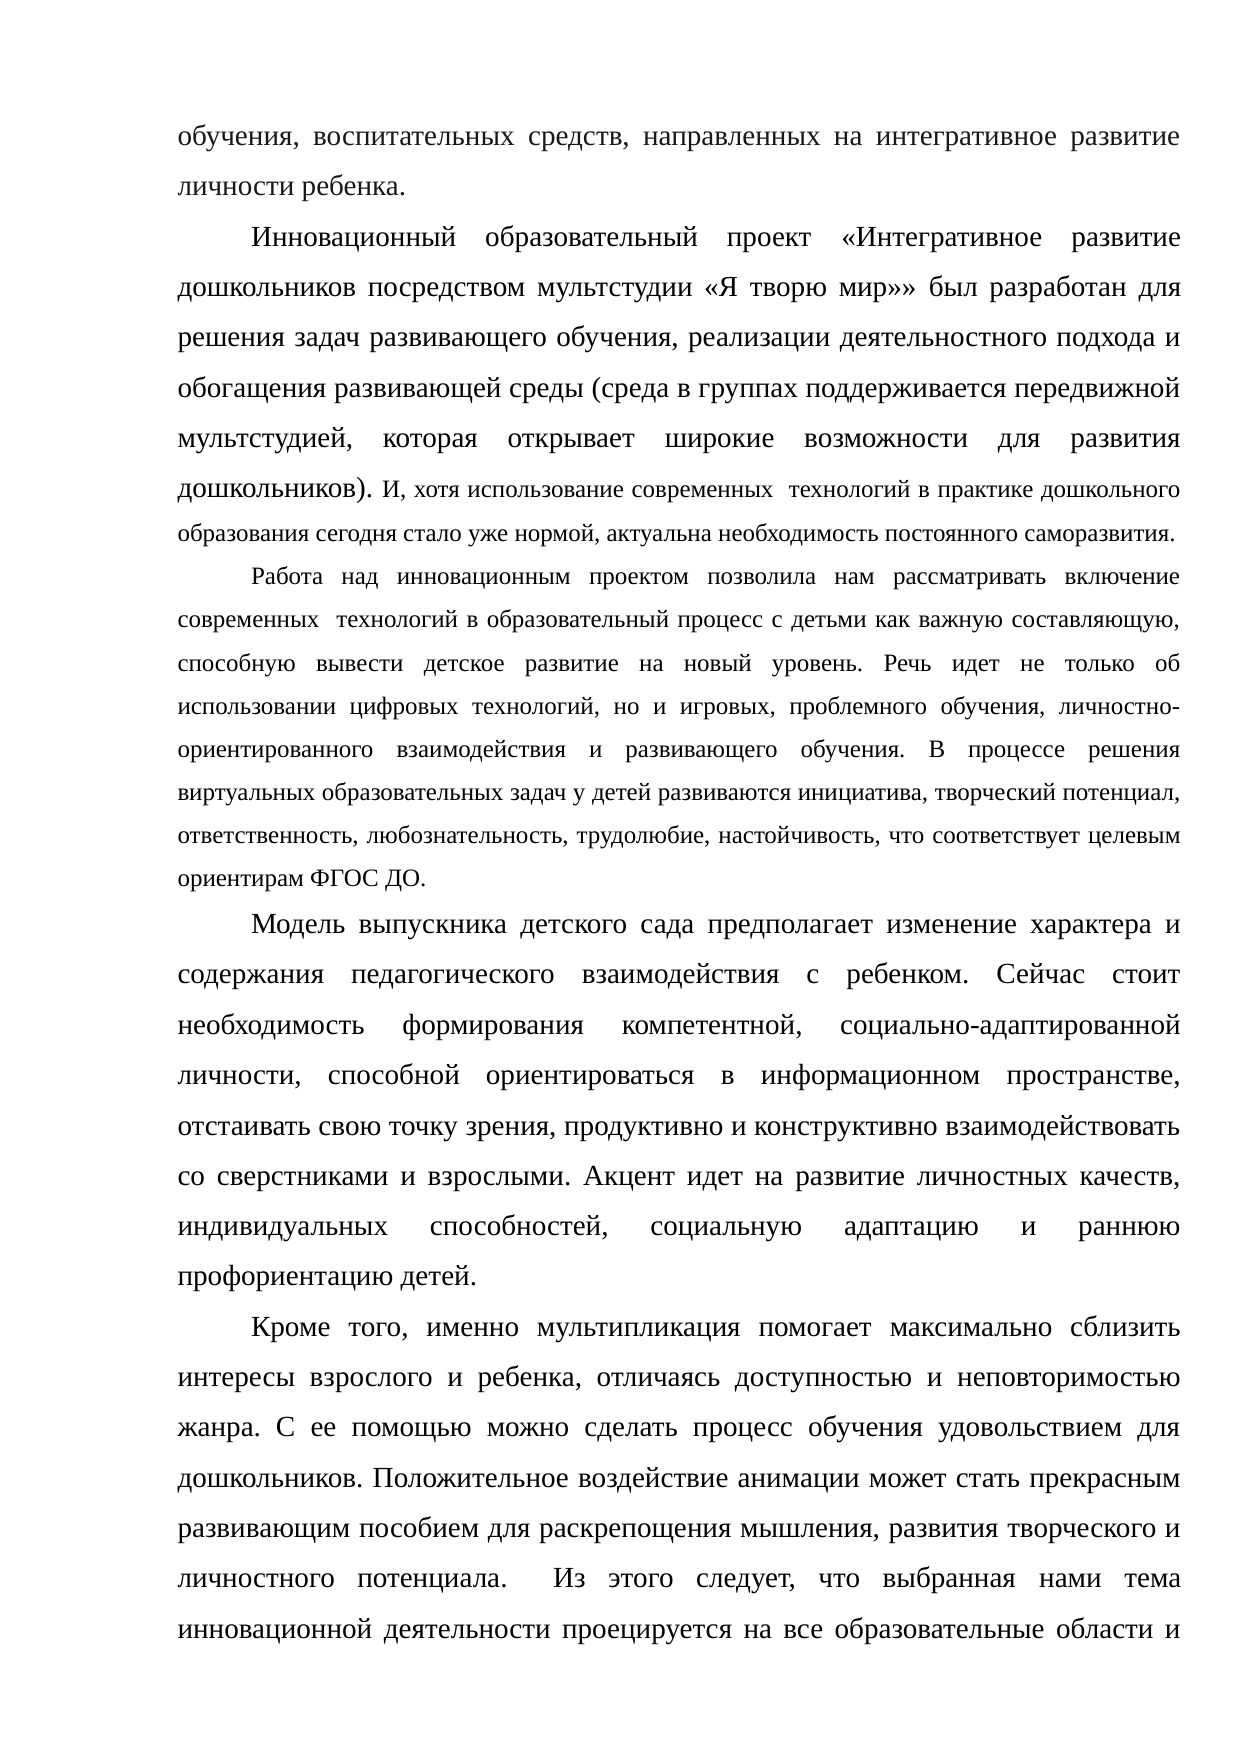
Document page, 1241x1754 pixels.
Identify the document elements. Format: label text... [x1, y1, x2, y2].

text Работа над инновационным проектом позволила нам рассматривать включение современных технологий в образовательный процесс с детьми как важную составляющую, способную вывести детское развитие на новый уровень. Речь идет не только об использовании цифровых технологий, но и игровых, проблемного обучения, личностно-ориентированного взаимодействия и развивающего обучения. В процессе решения виртуальных образовательных задач у детей развиваются инициатива, творческий потенциал, ответственность, любознательность, трудолюбие, настойчивость, что соответствует целевым ориентирам ФГОС ДО. [177, 561, 1181, 892]
text Модель выпускника детского сада предполагает изменение характера и содержания педагогического взаимодействия с ребенком. Сейчас стоит необходимость формирования компетентной, социально-адаптированной личности, способной ориентироваться в информационном пространстве, отстаивать свою точку зрения, продуктивно и конструктивно взаимодействовать со сверстниками и взрослыми. Акцент идет на развитие личностных качеств, индивидуальных способностей, социальную адаптацию и раннюю профориентацию детей. [177, 906, 1181, 1292]
text обучения, воспитательных средств, направленных на интегративное развитие личности ребенка. [177, 118, 1181, 202]
text Кроме того, именно мультипликация помогает максимально сблизить интересы взрослого и ребенка, отличаясь доступностью и неповторимостью жанра. С ее помощью можно сделать процесс обучения удовольствием для дошкольников. Положительное воздействие анимации может стать прекрасным развивающим пособием для раскрепощения мышления, развития творческого и личностного потенциала. Из этого следует, что выбранная нами тема инновационной деятельности проецируется на все образовательные области и [177, 1309, 1181, 1644]
text Инновационный образовательный проект «Интегративное развитие дошкольников посредством мультстудии «Я творю мир»» был разработан для решения задач развивающего обучения, реализации деятельностного подхода и обогащения развивающей среды (среда в группах поддерживается передвижной мультстудией, которая открывает широкие возможности для развития дошкольников). И, хотя использование современных технологий в практике дошкольного образования сегодня стало уже нормой, актуальна необходимость постоянного саморазвития. [177, 219, 1181, 547]
